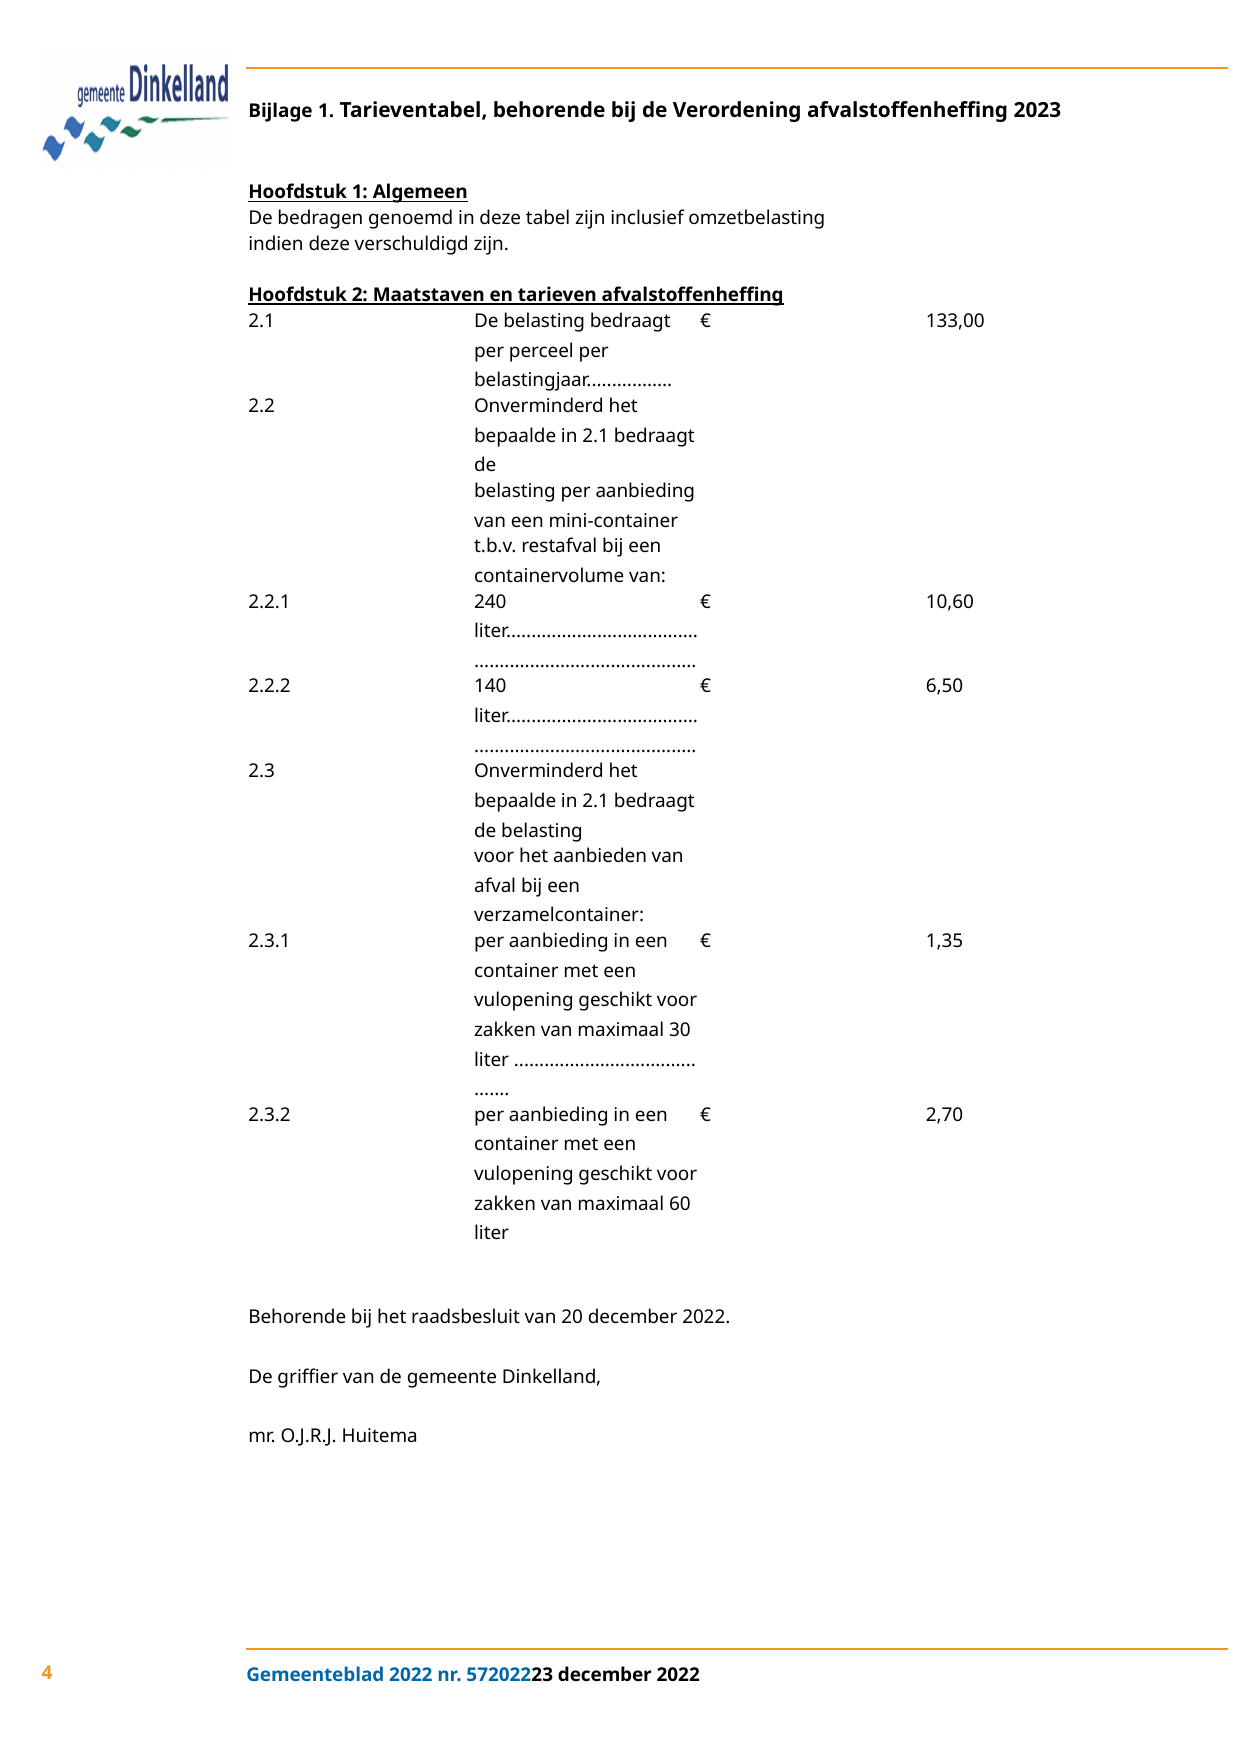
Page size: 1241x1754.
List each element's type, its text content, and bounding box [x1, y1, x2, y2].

text mr. O.J.R.J. Huitema [248, 1422, 1152, 1448]
table_cell [248, 1245, 1152, 1271]
table_header [248, 153, 1152, 179]
table_cell € [700, 673, 926, 758]
table_cell Onverminderd het bepaalde in 2.1 bedraagt de [474, 392, 700, 477]
table_cell 10,60 [926, 588, 1152, 673]
text Bijlage 1. Tarieventabel, behorende bij de Verordening afvalstoffenheffing 2023 [248, 95, 1152, 123]
table_cell 6,50 [926, 673, 1152, 758]
table_cell 2,70 [926, 1101, 1152, 1245]
text Behorende bij het raadsbesluit van 20 december 2022. [248, 1304, 1152, 1329]
table_cell [248, 256, 1152, 282]
table_cell [700, 392, 926, 477]
table_cell [926, 477, 1152, 532]
table_cell Hoofdstuk 1: Algemeen [248, 179, 1152, 204]
table_cell voor het aanbieden van afval bij een verzamelcontainer: [474, 843, 700, 927]
table_cell [926, 533, 1152, 588]
table_cell t.b.v. restafval bij een containervolume van: [474, 533, 700, 588]
table_cell € [700, 928, 926, 1101]
table_cell 240 liter.................................................................................. [474, 588, 700, 673]
table_cell per aanbieding in een container met een vulopening geschikt voor zakken van maximaal 30 liter ........................................... [474, 928, 700, 1101]
table_cell [248, 843, 474, 927]
table_cell indien deze verschuldigd zijn. [248, 230, 1152, 256]
table_cell 2.2.1 [248, 588, 474, 673]
table_cell [926, 392, 1152, 477]
table_cell [926, 843, 1152, 927]
table_cell 140 liter.................................................................................. [474, 673, 700, 758]
table_cell per aanbieding in een container met een vulopening geschikt voor zakken van maximaal 60 liter [474, 1101, 700, 1245]
table_cell [700, 477, 926, 532]
table_cell € [700, 1101, 926, 1245]
table_cell 2.2 [248, 392, 474, 477]
table_cell [248, 533, 474, 588]
table_cell [700, 843, 926, 927]
table_cell [700, 758, 926, 842]
table_cell [700, 533, 926, 588]
table_cell Onverminderd het bepaalde in 2.1 bedraagt de belasting [474, 758, 700, 842]
table_cell belasting per aanbieding van een mini-container [474, 477, 700, 532]
table_cell 2.2.2 [248, 673, 474, 758]
table_cell 1,35 [926, 928, 1152, 1101]
table_cell € [700, 588, 926, 673]
table_cell 2.3.2 [248, 1101, 474, 1245]
table_cell [926, 758, 1152, 842]
text De griffier van de gemeente Dinkelland, [248, 1363, 1152, 1388]
table_cell Hoofdstuk 2: Maatstaven en tarieven afvalstoffenheffing [248, 282, 1152, 307]
table_cell 2.3.1 [248, 928, 474, 1101]
table_cell 2.1 [248, 308, 474, 392]
table_cell € [700, 308, 926, 392]
table_cell 133,00 [926, 308, 1152, 392]
table_cell [248, 477, 474, 532]
picture [41, 47, 231, 172]
table_cell De belasting bedraagt per perceel per belastingjaar................. [474, 308, 700, 392]
table_cell De bedragen genoemd in deze tabel zijn inclusief omzetbelasting [248, 205, 1152, 230]
table_cell 2.3 [248, 758, 474, 842]
